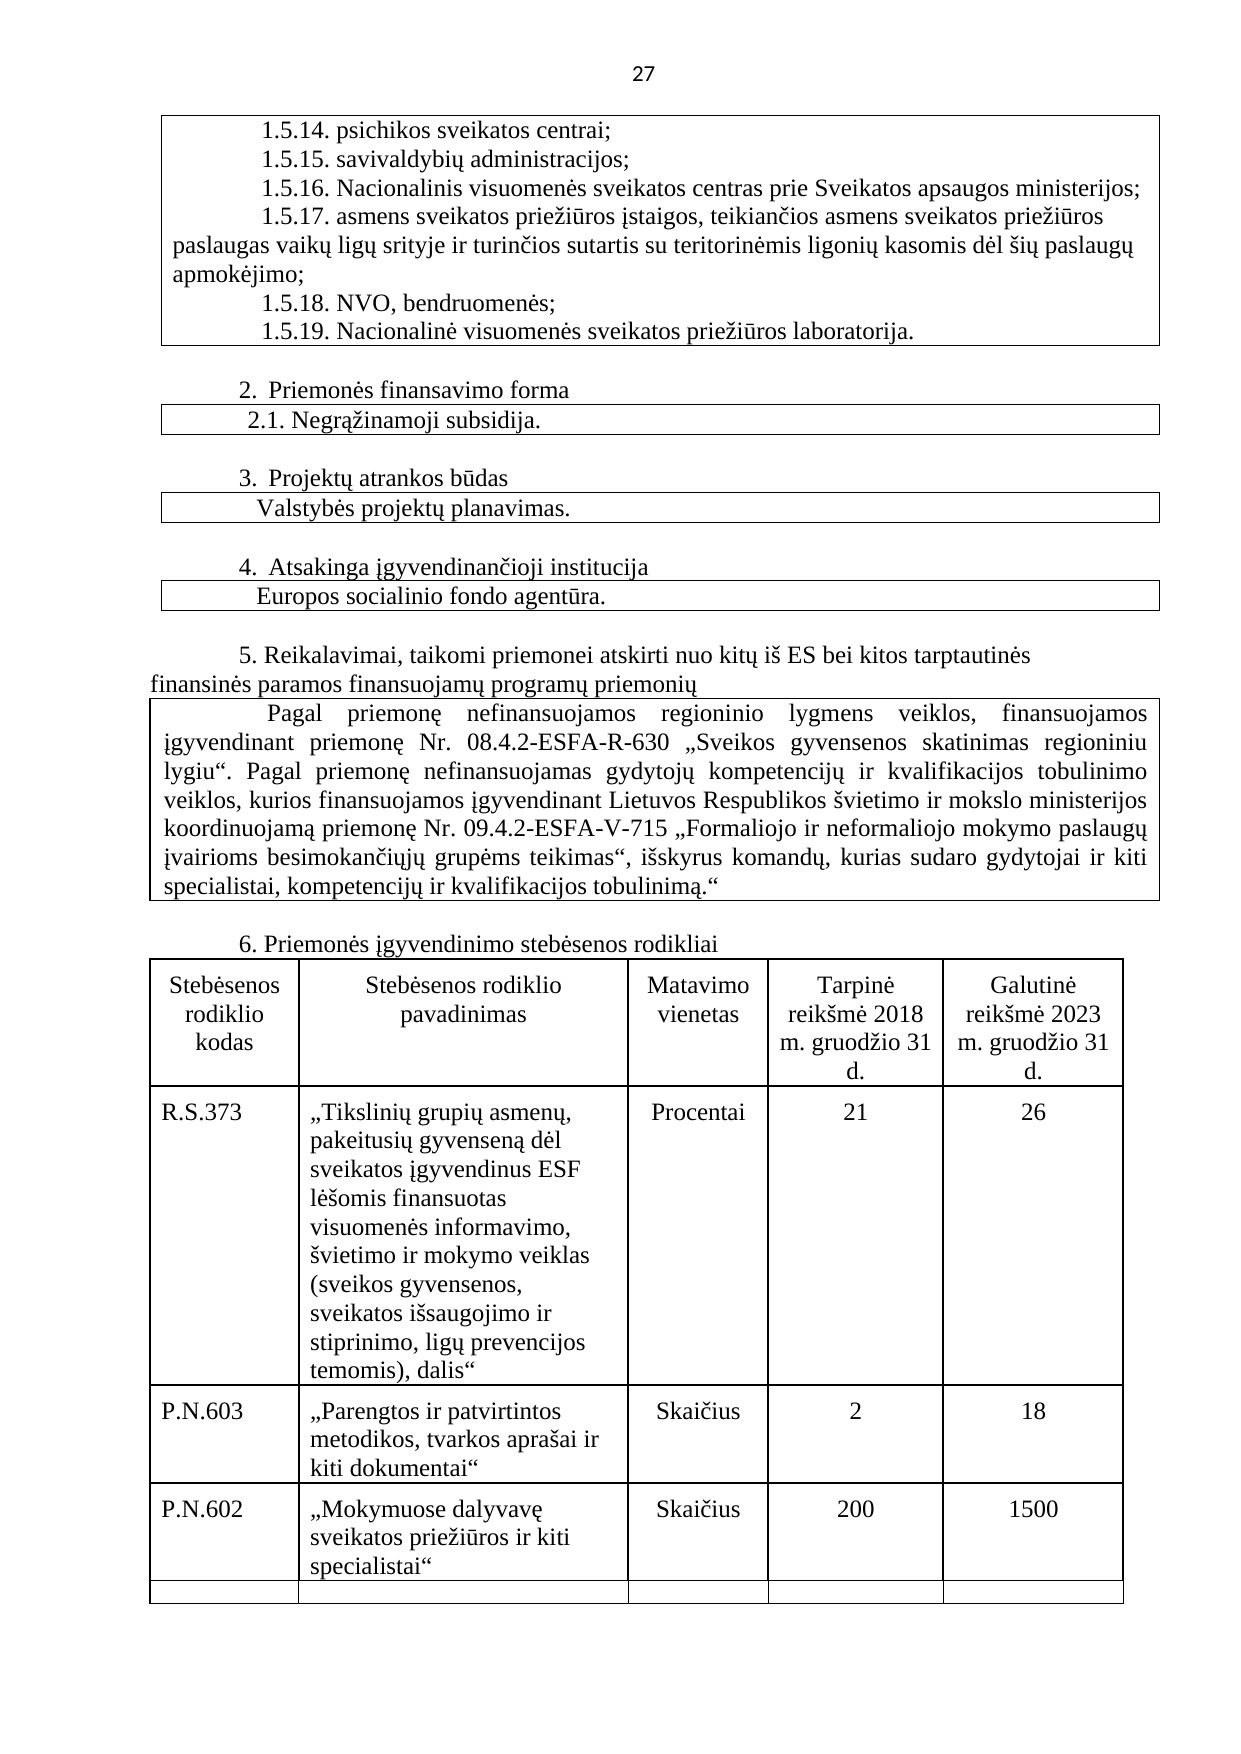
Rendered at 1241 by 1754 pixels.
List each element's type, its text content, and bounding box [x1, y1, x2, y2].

table_cell 1.5.14. psichikos sveikatos centrai; 1.5.15. savivaldybių administracijos; 1.5.16. Nacionalinis visuomenės sveikatos centras prie Sveikatos apsaugos ministerijos; 1.5.17. asmens sveikatos priežiūros įstaigos, teikiančios asmens sveikatos priežiūros paslaugas vaikų ligų srityje ir turinčios sutartis su teritorinėmis ligonių kasomis dėl šių paslaugų apmokėjimo; 1.5.18. NVO, bendruomenės; 1.5.19. Nacionalinė visuomenės sveikatos priežiūros laboratorija. [162, 116, 1159, 345]
table_header Matavimo vienetas [629, 960, 767, 1085]
table_cell P.N.602 [151, 1484, 298, 1580]
table_cell P.N.603 [151, 1386, 298, 1482]
table_cell 2 [769, 1386, 942, 1482]
table_cell Skaičius [629, 1484, 767, 1580]
table_cell 21 [769, 1087, 942, 1384]
table_header Europos socialinio fondo agentūra. [162, 581, 1159, 610]
table_cell Skaičius [629, 1386, 767, 1482]
table_cell [944, 1581, 1123, 1603]
table_header Stebėsenos rodiklio kodas [151, 960, 298, 1085]
text 3. Projektų atrankos būdas [187, 463, 1137, 492]
table_cell 200 [769, 1484, 942, 1580]
table_cell R.S.373 [151, 1087, 298, 1384]
table_cell [769, 1581, 943, 1603]
text 6. Priemonės įgyvendinimo stebėsenos rodikliai [150, 929, 1137, 958]
table_header Pagal priemonę nefinansuojamos regioninio lygmens veiklos, finansuojamos įgyvendinant priemonę Nr. 08.4.2-ESFA-R-630 „Sveikos gyvensenos skatinimas regioniniu lygiu“. Pagal priemonę nefinansuojamas gydytojų kompetencijų ir kvalifikacijos tobulinimo veiklos, kurios finansuojamos įgyvendinant Lietuvos Respublikos švietimo ir mokslo ministerijos koordinuojamą priemonę Nr. 09.4.2-ESFA-V-715 „Formaliojo ir neformaliojo mokymo paslaugų įvairioms besimokančiųjų grupėms teikimas“, išskyrus komandų, kurias sudaro gydytojai ir kiti specialistai, kompetencijų ir kvalifikacijos tobulinimą.“ [151, 699, 1159, 900]
table_cell „Mokymuose dalyvavę sveikatos priežiūros ir kiti specialistai“ [300, 1484, 627, 1580]
table_cell [151, 1581, 298, 1603]
table_cell [299, 1581, 628, 1603]
text 2. Priemonės finansavimo forma [150, 375, 1137, 404]
text 4. Atsakinga įgyvendinančioji institucija [187, 552, 1137, 580]
table_cell [629, 1581, 768, 1603]
table_header Valstybės projektų planavimas. [162, 493, 1159, 522]
table_cell Procentai [629, 1087, 767, 1384]
table_header Galutinė reikšmė 2023 m. gruodžio 31 d. [944, 960, 1122, 1085]
table_cell 1500 [944, 1484, 1122, 1580]
table_cell 26 [944, 1087, 1122, 1384]
table_cell „Parengtos ir patvirtintos metodikos, tvarkos aprašai ir kiti dokumentai“ [300, 1386, 627, 1482]
table_header Stebėsenos rodiklio pavadinimas [300, 960, 627, 1085]
text 5. Reikalavimai, taikomi priemonei atskirti nuo kitų iš ES bei kitos tarptautinės finansinės paramos finansuojamų programų priemonių [150, 640, 1137, 697]
table_cell 18 [944, 1386, 1122, 1482]
table_header Tarpinė reikšmė 2018 m. gruodžio 31 d. [769, 960, 942, 1085]
table_cell „Tikslinių grupių asmenų, pakeitusių gyvenseną dėl sveikatos įgyvendinus ESF lėšomis finansuotas visuomenės informavimo, švietimo ir mokymo veiklas (sveikos gyvensenos, sveikatos išsaugojimo ir stiprinimo, ligų prevencijos temomis), dalis“ [300, 1087, 627, 1384]
table_header 2.1. Negrąžinamoji subsidija. [162, 405, 1159, 433]
